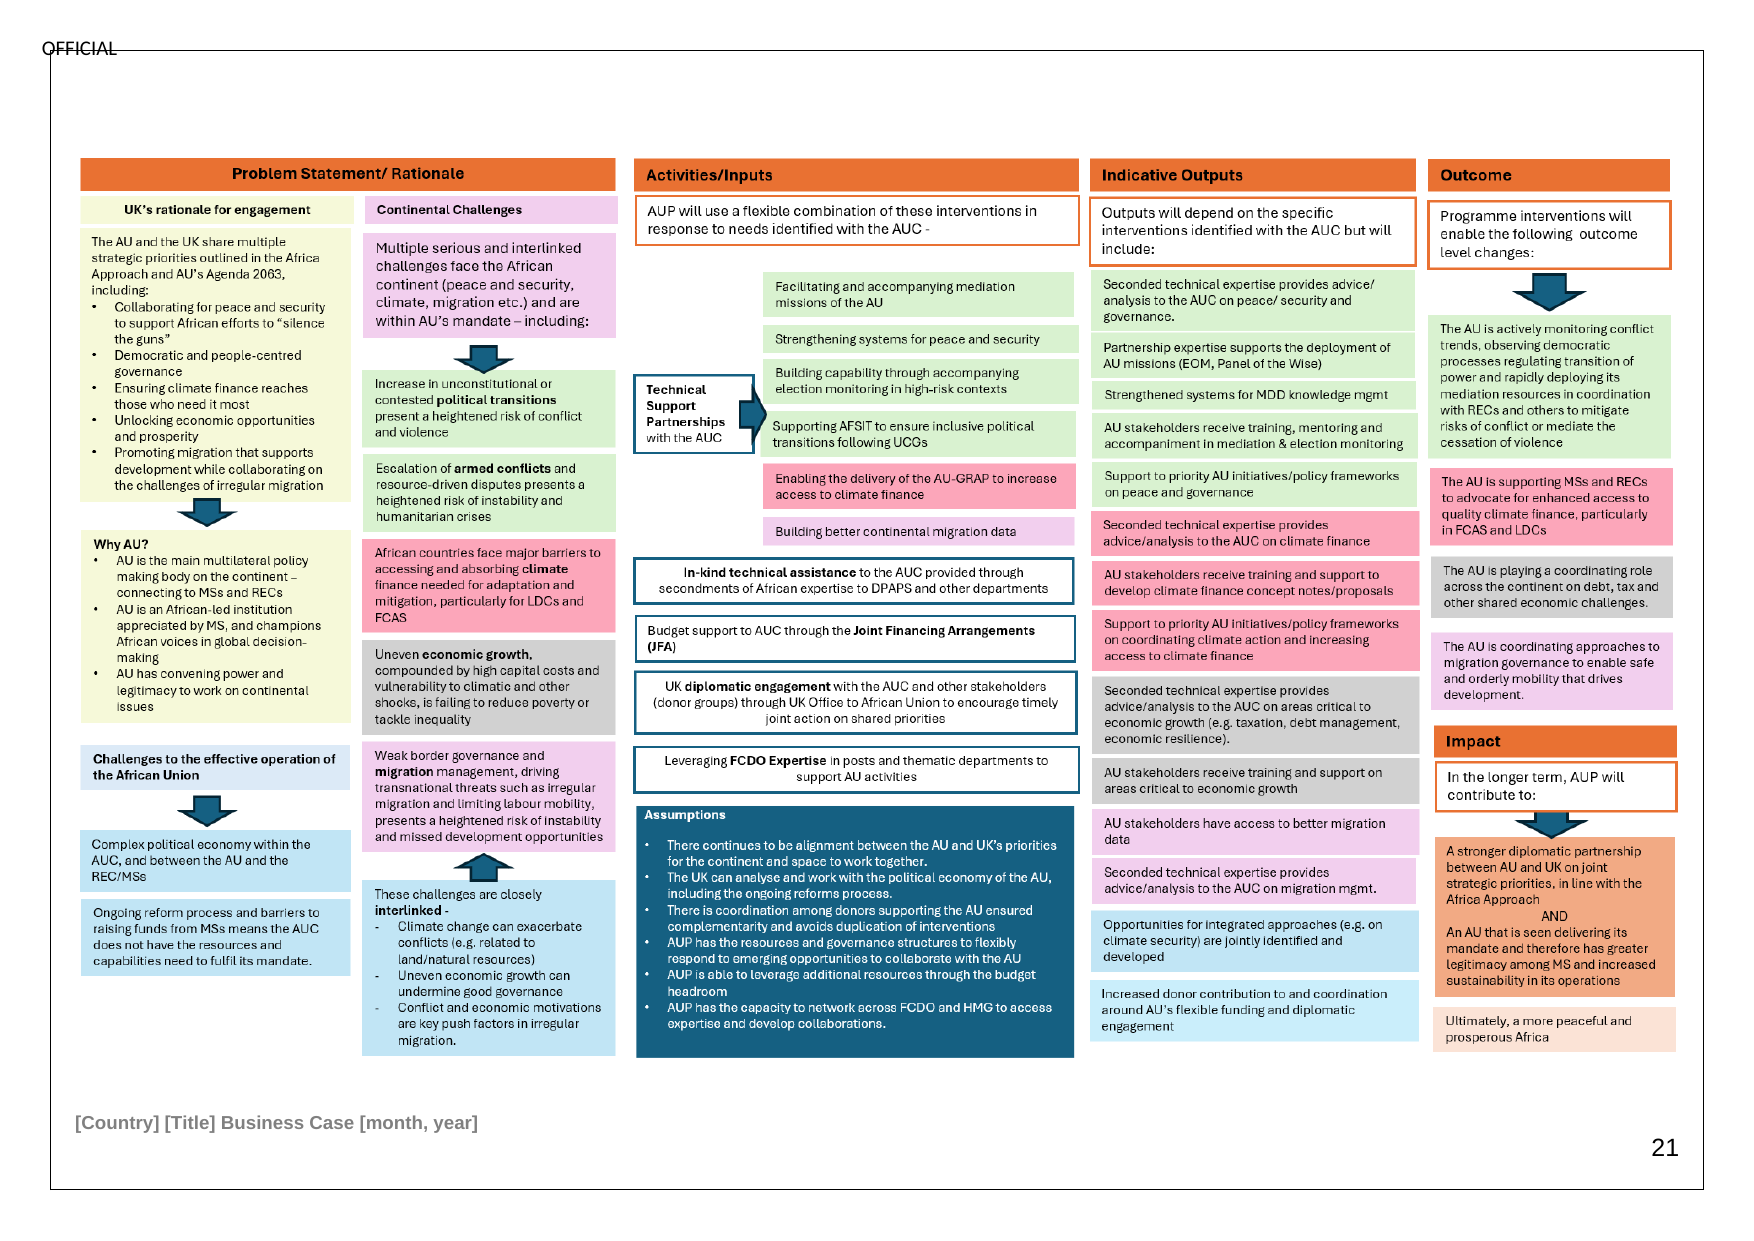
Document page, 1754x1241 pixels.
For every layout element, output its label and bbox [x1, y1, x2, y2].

picture [75, 153, 1679, 1063]
